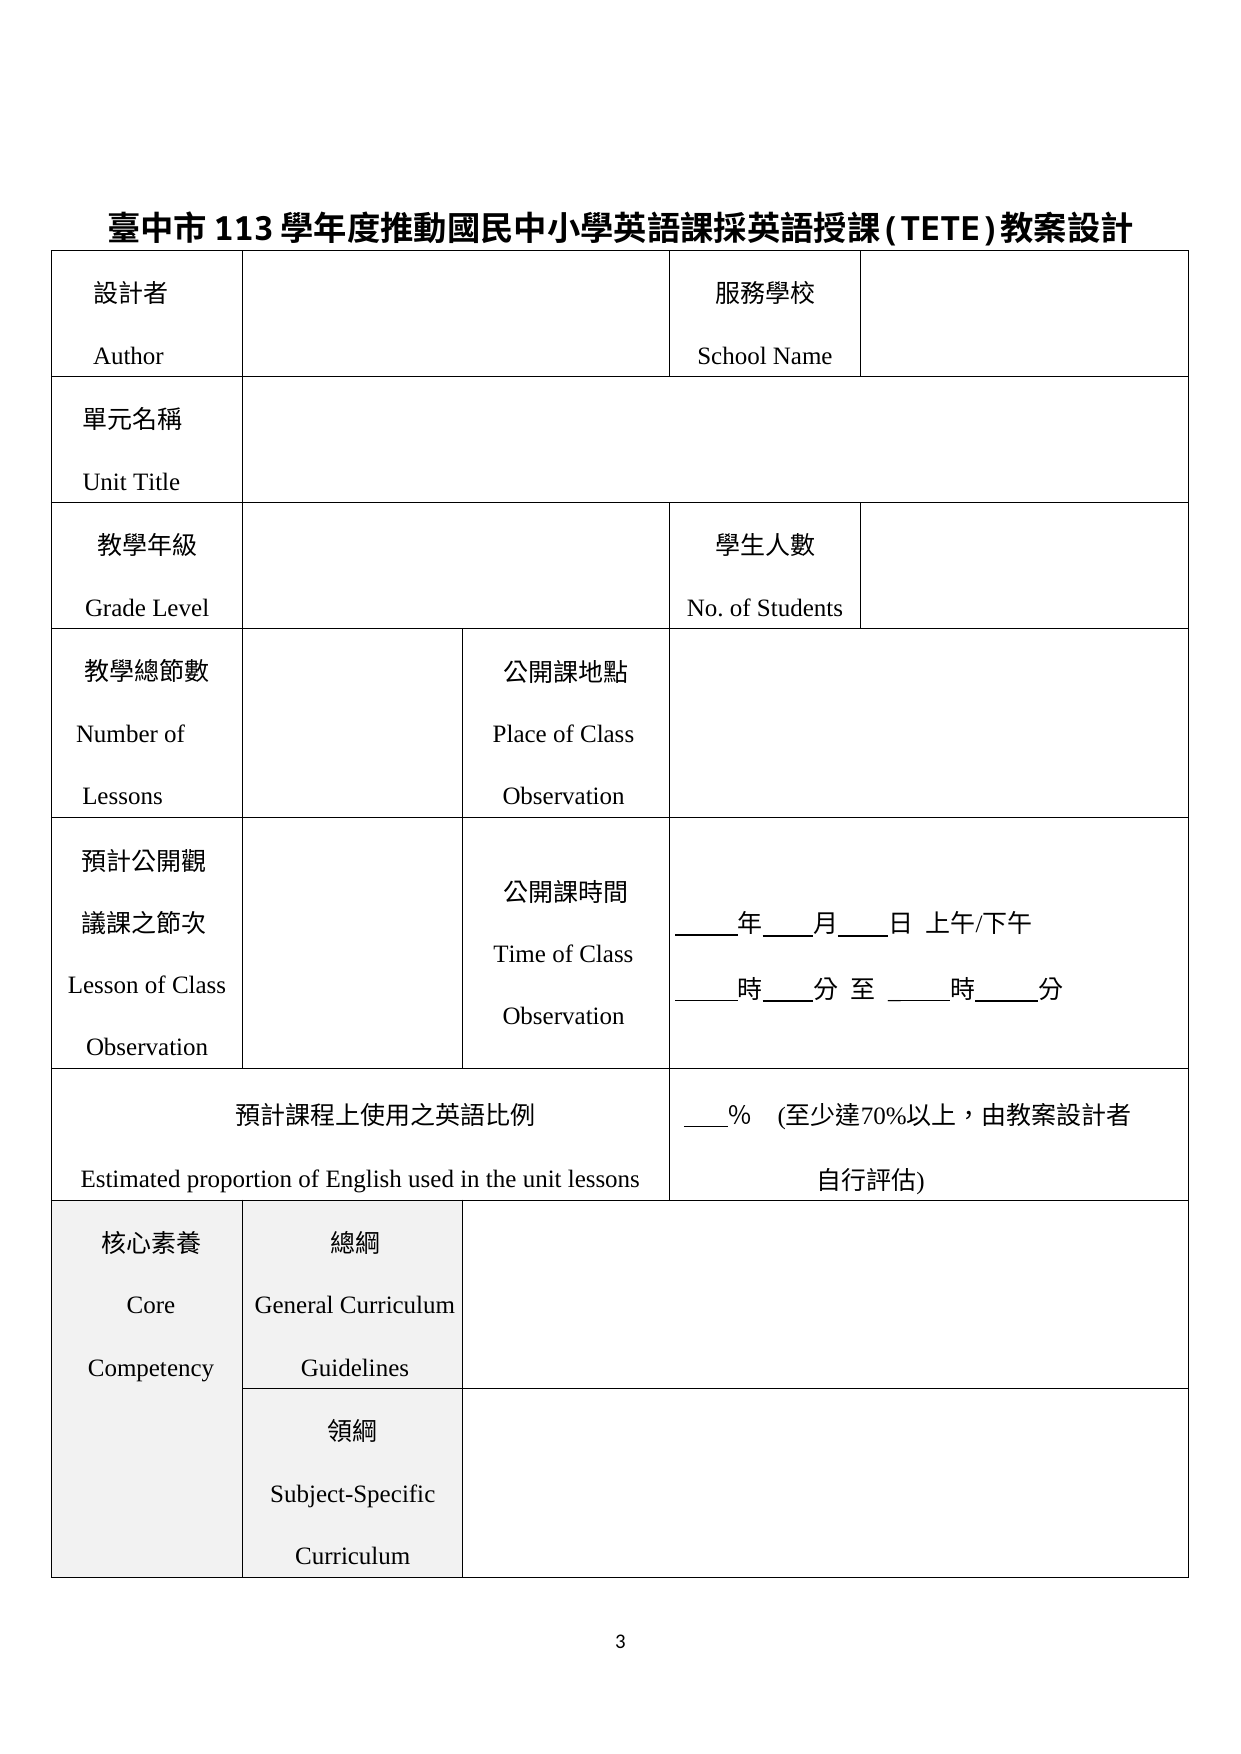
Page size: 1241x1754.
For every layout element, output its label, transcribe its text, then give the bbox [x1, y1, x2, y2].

table_cell 教學總節數 Number of Lessons [52, 629, 242, 817]
table_cell 年 月 日 上午/下午 時 分 至 _ 時 分 [670, 818, 1188, 1068]
table_cell ％ (至少達70%以上，由教案設計者 自行評估) [670, 1069, 1188, 1199]
table_cell [243, 503, 669, 628]
table_cell 預計課程上使用之英語比例 Estimated proportion of English used in the unit lessons [52, 1069, 669, 1199]
text 臺中市113學年度推動國民中小學英語課採英語授課(TETE)教案設計 [89, 202, 1152, 250]
table_cell 學生人數 No. of Students [670, 503, 860, 628]
table_cell 核心素養 Core Competency [52, 1201, 242, 1577]
table_cell [463, 1389, 1188, 1577]
table_cell [670, 629, 1188, 817]
table_cell [861, 503, 1188, 628]
table_cell 領綱 Subject-Specific Curriculum [243, 1389, 462, 1577]
table_header 服務學校 School Name [670, 251, 860, 376]
table_cell [243, 629, 462, 817]
table_cell [243, 377, 1188, 502]
table_cell 預計公開觀 議課之節次 Lesson of Class Observation [52, 818, 242, 1068]
table_header [861, 251, 1188, 376]
table_header 設計者 Author [52, 251, 242, 376]
table_cell 教學年級 Grade Level [52, 503, 242, 628]
table_cell [243, 818, 462, 1068]
table_cell 單元名稱 Unit Title [52, 377, 242, 502]
table_cell 公開課時間 Time of Class Observation [463, 818, 669, 1068]
table_cell 總綱 General Curriculum Guidelines [243, 1201, 462, 1388]
table_header [243, 251, 669, 376]
table_cell 公開課地點 Place of Class Observation [463, 629, 669, 817]
table_cell [463, 1201, 1188, 1388]
